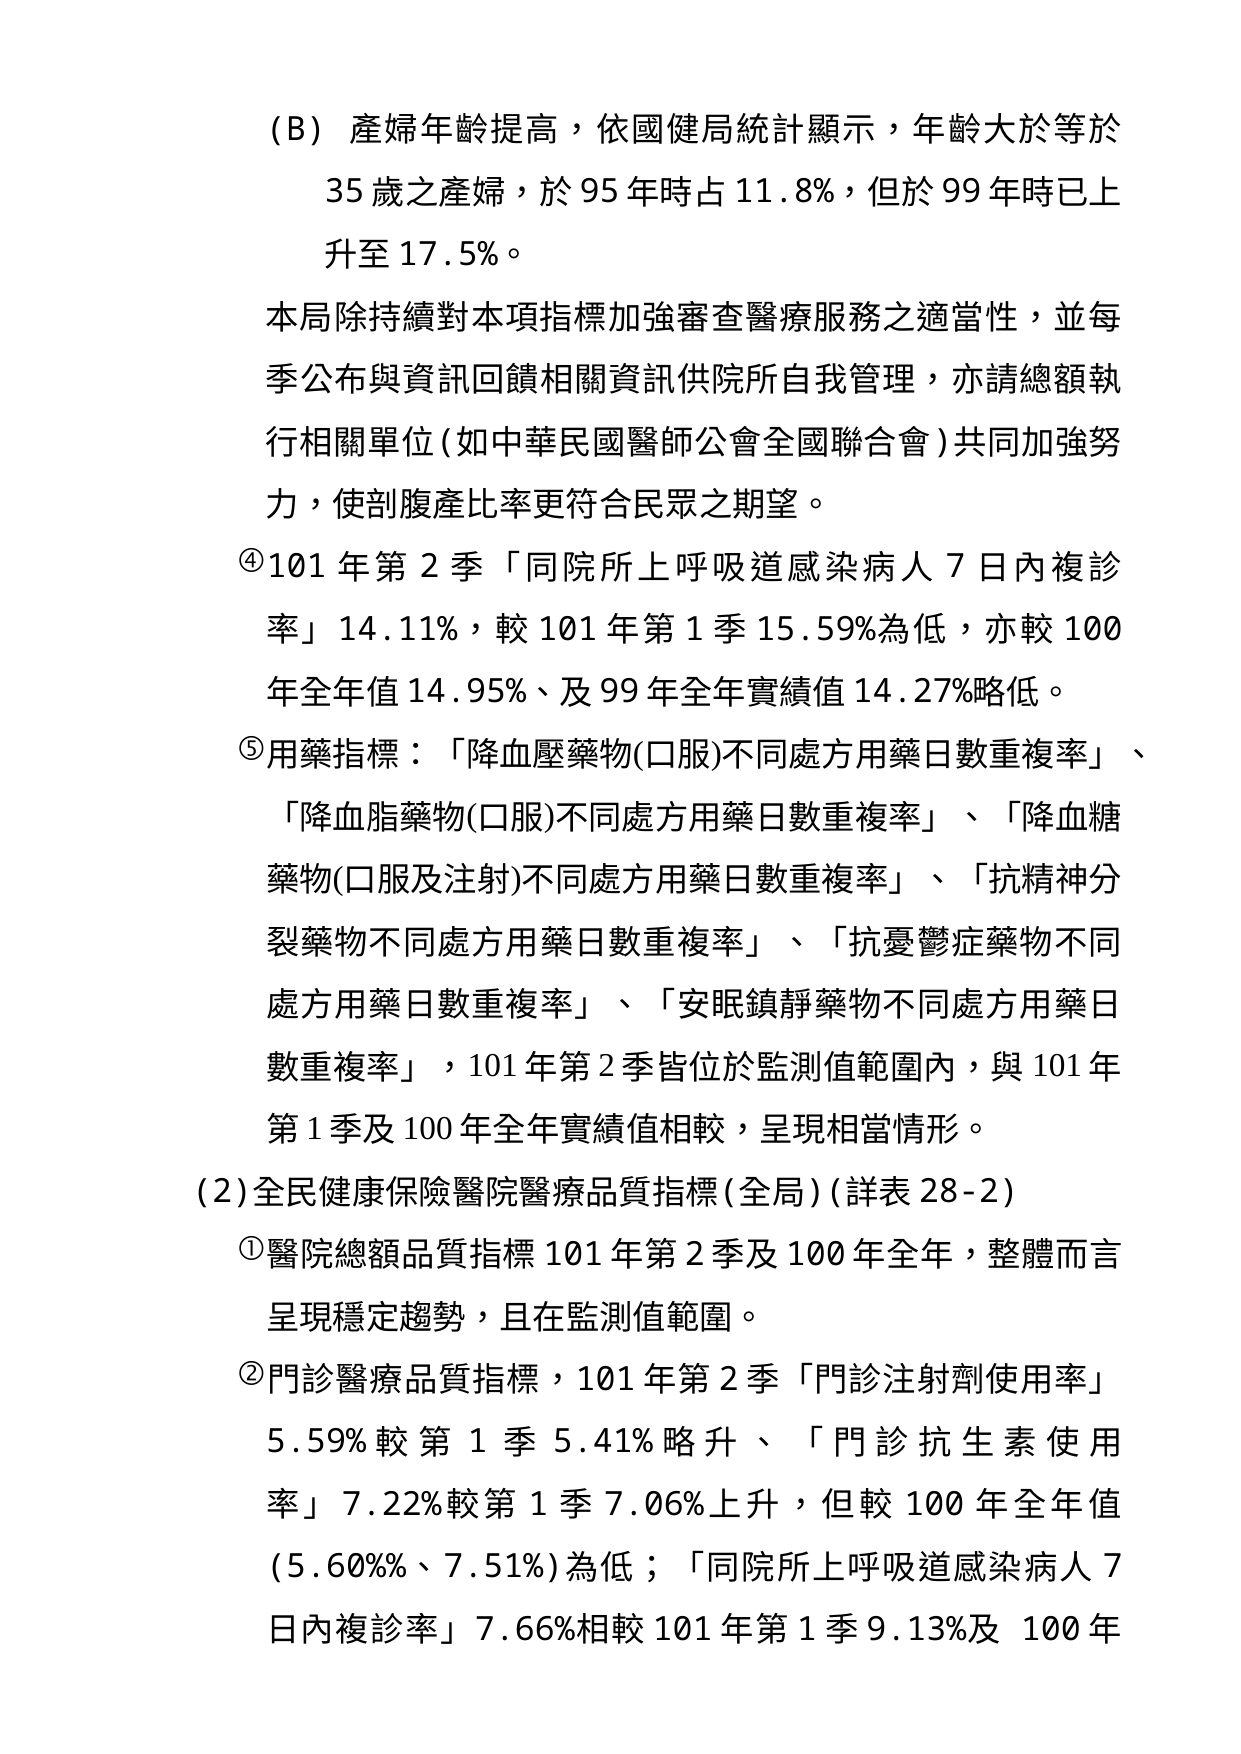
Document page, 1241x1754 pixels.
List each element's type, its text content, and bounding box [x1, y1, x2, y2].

text 門診醫療品質指標，101年第2季「門診注射劑使用率」 5.59%較第1季5.41%略升、「門診抗生素使用率」7.22%較第1季7.06%上升，但較100年全年值(5.60%%、7.51%)為低；「同院所上呼吸道感染病人7日內複診率」7.66%相較101年第1季9.13%及 100年 [236, 1335, 1122, 1648]
text 用藥指標：「降血壓藥物(口服)不同處方用藥日數重複率」、「降血脂藥物(口服)不同處方用藥日數重複率」、「降血糖藥物(口服及注射)不同處方用藥日數重複率」、「抗精神分裂藥物不同處方用藥日數重複率」、「抗憂鬱症藥物不同處方用藥日數重複率」、「安眠鎮靜藥物不同處方用藥日數重複率」，101年第2季皆位於監測值範圍內，與101年第1季及100年全年實績值相較，呈現相當情形。 [236, 710, 1122, 1148]
text 醫院總額品質指標101年第2季及100年全年，整體而言呈現穩定趨勢，且在監測值範圍。 [236, 1210, 1122, 1335]
text (2)全民健康保險醫院醫療品質指標(全局)(詳表28-2) [192, 1148, 1122, 1210]
text 本局除持續對本項指標加強審查醫療服務之適當性，並每季公布與資訊回饋相關資訊供院所自我管理，亦請總額執行相關單位(如中華民國醫師公會全國聯合會)共同加強努力，使剖腹產比率更符合民眾之期望。 [265, 273, 1122, 523]
text (B) 產婦年齡提高，依國健局統計顯示，年齡大於等於35歲之產婦，於95年時占11.8%，但於99年時已上升至17.5%。 [266, 85, 1122, 273]
text 101年第2季「同院所上呼吸道感染病人7日內複診率」14.11%，較101年第1季15.59%為低，亦較100年全年值14.95%、及99年全年實績值14.27%略低。 [236, 523, 1122, 710]
